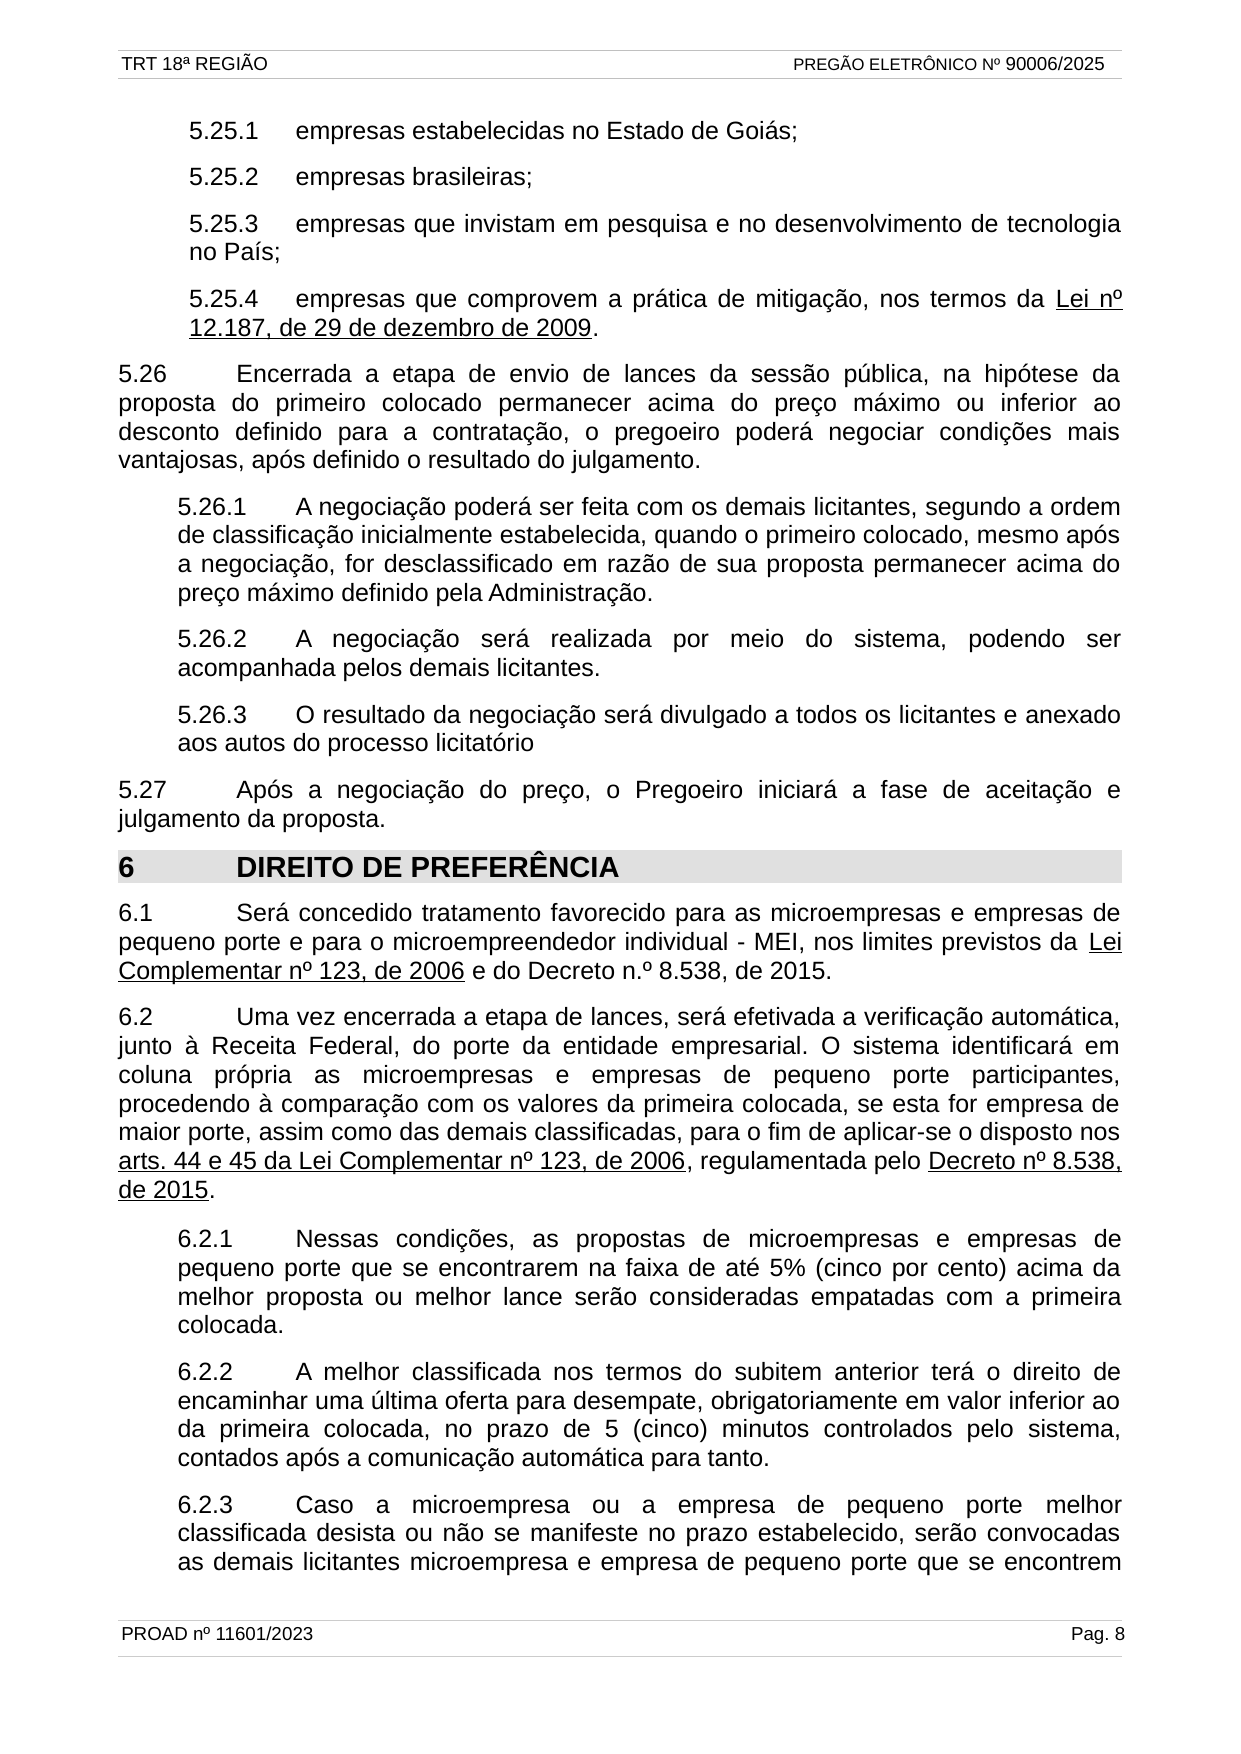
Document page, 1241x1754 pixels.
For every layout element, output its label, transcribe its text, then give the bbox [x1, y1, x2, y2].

text 6.2.2 A melhor classificada nos termos do subitem anterior terá o direito de encaminhar uma última oferta para desempate, obrigatoriamente em valor inferior ao da primeira colocada, no prazo de 5 (cinco) minutos controlados pelo sistema, contados após a comunicação automática para tanto. [177, 1357, 1122, 1472]
text 5.26 Encerrada a etapa de envio de lances da sessão pública, na hipótese da proposta do primeiro colocado permanecer acima do preço máximo ou inferior ao desconto definido para a contratação, o pregoeiro poderá negociar condições mais vantajosas, após definido o resultado do julgamento. [118, 359, 1122, 474]
text 5.26.1 A negociação poderá ser feita com os demais licitantes, segundo a ordem de classificação inicialmente estabelecida, quando o primeiro colocado, mesmo após a negociação, for desclassificado em razão de sua proposta permanecer acima do preço máximo definido pela Administração. [177, 492, 1122, 607]
text 6.2 Uma vez encerrada a etapa de lances, será efetivada a verificação automática, junto à Receita Federal, do porte da entidade empresarial. O sistema identificará em coluna própria as microempresas e empresas de pequeno porte participantes, procedendo à comparação com os valores da primeira colocada, se esta for empresa de maior porte, assim como das demais classificadas, para o fim de aplicar-se o disposto nos arts. 44 e 45 da Lei Complementar nº 123, de 2006, regulamentada pelo Decreto nº 8.538, de 2015. [118, 1002, 1122, 1203]
text 6.1 Será concedido tratamento favorecido para as microempresas e empresas de pequeno porte e para o microempreendedor individual - MEI, nos limites previstos da Lei Complementar nº 123, de 2006 e do Decreto n.º 8.538, de 2015. [118, 898, 1122, 984]
text 5.25.4 empresas que comprovem a prática de mitigação, nos termos da Lei nº 12.187, de 29 de dezembro de 2009. [189, 284, 1122, 341]
text 5.25.3 empresas que invistam em pesquisa e no desenvolvimento de tecnologia no País; [189, 208, 1122, 266]
text 5.25.1 empresas estabelecidas no Estado de Goiás; [189, 116, 1122, 144]
text 6 DIREITO DE PREFERÊNCIA [118, 850, 1122, 883]
text 5.26.3 O resultado da negociação será divulgado a todos os licitantes e anexado aos autos do processo licitatório [177, 699, 1122, 757]
text 5.27 Após a negociação do preço, o Pregoeiro iniciará a fase de aceitação e julgamento da proposta. [118, 775, 1122, 832]
text 5.25.2 empresas brasileiras; [189, 162, 1122, 191]
text 6.2.1 Nessas condições, as propostas de microempresas e empresas de pequeno porte que se encontrarem na faixa de até 5% (cinco por cento) acima da melhor proposta ou melhor lance serão consideradas empatadas com a primeira colocada. [177, 1224, 1122, 1339]
text 6.2.3 Caso a microempresa ou a empresa de pequeno porte melhor classificada desista ou não se manifeste no prazo estabelecido, serão convocadas as demais licitantes microempresa e empresa de pequeno porte que se encontrem [177, 1489, 1122, 1576]
text 5.26.2 A negociação será realizada por meio do sistema, podendo ser acompanhada pelos demais licitantes. [177, 624, 1122, 682]
